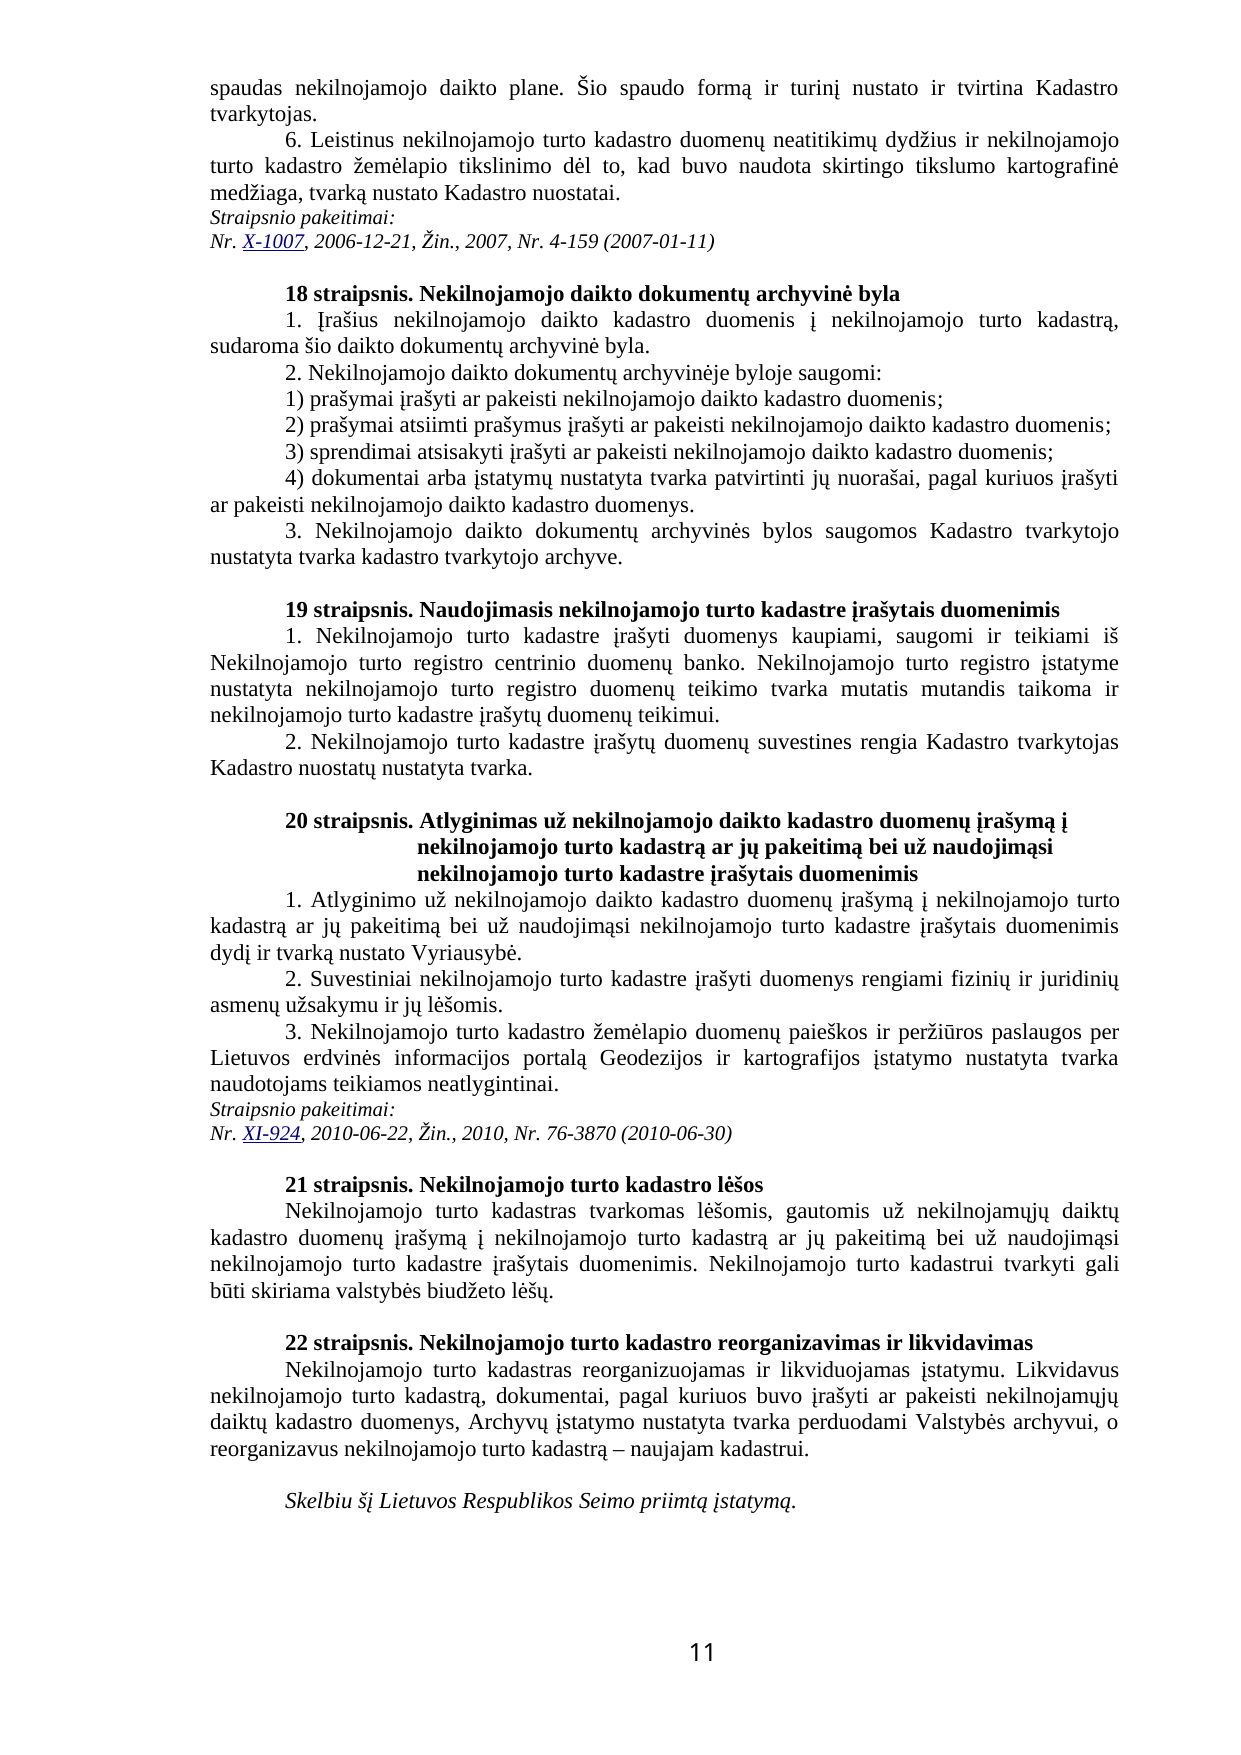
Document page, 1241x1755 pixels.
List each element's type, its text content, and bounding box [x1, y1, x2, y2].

text 3. Nekilnojamojo turto kadastro žemėlapio duomenų paieškos ir peržiūros paslaugos per Lietuvos erdvinės informacijos portalą Geodezijos ir kartografijos įstatymo nustatyta tvarka naudotojams teikiamos neatlygintinai. [210, 1018, 1120, 1097]
text Nr. X-1007, 2006-12-21, Žin., 2007, Nr. 4-159 (2007-01-11) [210, 229, 1120, 253]
text 21 straipsnis. Nekilnojamojo turto kadastro lėšos [210, 1171, 1120, 1198]
text Nekilnojamojo turto kadastras tvarkomas lėšomis, gautomis už nekilnojamųjų daiktų kadastro duomenų įrašymą į nekilnojamojo turto kadastrą ar jų pakeitimą bei už naudojimąsi nekilnojamojo turto kadastre įrašytais duomenimis. Nekilnojamojo turto kadastrui tvarkyti gali būti skiriama valstybės biudžeto lėšų. [210, 1198, 1120, 1303]
text 6. Leistinus nekilnojamojo turto kadastro duomenų neatitikimų dydžius ir nekilnojamojo turto kadastro žemėlapio tikslinimo dėl to, kad buvo naudota skirtingo tikslumo kartografinė medžiaga, tvarką nustato Kadastro nuostatai. [210, 126, 1120, 205]
text 1. Nekilnojamojo turto kadastre įrašyti duomenys kaupiami, saugomi ir teikiami iš Nekilnojamojo turto registro centrinio duomenų banko. Nekilnojamojo turto registro įstatyme nustatyta nekilnojamojo turto registro duomenų teikimo tvarka mutatis mutandis taikoma ir nekilnojamojo turto kadastre įrašytų duomenų teikimui. [210, 622, 1120, 728]
text Straipsnio pakeitimai: [210, 1097, 1120, 1121]
text 3. Nekilnojamojo daikto dokumentų archyvinės bylos saugomos Kadastro tvarkytojo nustatyta tvarka kadastro tvarkytojo archyve. [210, 517, 1120, 570]
text Nekilnojamojo turto kadastras reorganizuojamas ir likviduojamas įstatymu. Likvidavus nekilnojamojo turto kadastrą, dokumentai, pagal kuriuos buvo įrašyti ar pakeisti nekilnojamųjų daiktų kadastro duomenys, Archyvų įstatymo nustatyta tvarka perduodami Valstybės archyvui, o reorganizavus nekilnojamojo turto kadastrą – naujajam kadastrui. [210, 1356, 1120, 1461]
text 22 straipsnis. Nekilnojamojo turto kadastro reorganizavimas ir likvidavimas [210, 1329, 1120, 1356]
text 18 straipsnis. Nekilnojamojo daikto dokumentų archyvinė byla [210, 280, 1120, 306]
text Skelbiu šį Lietuvos Respublikos Seimo priimtą įstatymą. [210, 1487, 1120, 1514]
text 2) prašymai atsiimti prašymus įrašyti ar pakeisti nekilnojamojo daikto kadastro duomenis; [210, 412, 1120, 438]
text Straipsnio pakeitimai: [210, 205, 1120, 229]
text nekilnojamojo turto kadastrą ar jų pakeitimą bei už naudojimąsi [210, 833, 1120, 859]
text 19 straipsnis. Naudojimasis nekilnojamojo turto kadastre įrašytais duomenimis [210, 596, 1120, 622]
text 1. Įrašius nekilnojamojo daikto kadastro duomenis į nekilnojamojo turto kadastrą, sudaroma šio daikto dokumentų archyvinė byla. [210, 306, 1120, 359]
text 2. Suvestiniai nekilnojamojo turto kadastre įrašyti duomenys rengiami fizinių ir juridinių asmenų užsakymu ir jų lėšomis. [210, 965, 1120, 1018]
text 3) sprendimai atsisakyti įrašyti ar pakeisti nekilnojamojo daikto kadastro duomenis; [210, 438, 1120, 464]
text spaudas nekilnojamojo daikto plane. Šio spaudo formą ir turinį nustato ir tvirtina Kadastro tvarkytojas. [210, 73, 1120, 126]
text 1. Atlyginimo už nekilnojamojo daikto kadastro duomenų įrašymą į nekilnojamojo turto kadastrą ar jų pakeitimą bei už naudojimąsi nekilnojamojo turto kadastre įrašytais duomenimis dydį ir tvarką nustato Vyriausybė. [210, 886, 1120, 965]
text 20 straipsnis. Atlyginimas už nekilnojamojo daikto kadastro duomenų įrašymą į [210, 807, 1120, 833]
text 2. Nekilnojamojo daikto dokumentų archyvinėje byloje saugomi: [210, 359, 1120, 385]
text 4) dokumentai arba įstatymų nustatyta tvarka patvirtinti jų nuorašai, pagal kuriuos įrašyti ar pakeisti nekilnojamojo daikto kadastro duomenys. [210, 464, 1120, 517]
text 2. Nekilnojamojo turto kadastre įrašytų duomenų suvestines rengia Kadastro tvarkytojas Kadastro nuostatų nustatyta tvarka. [210, 728, 1120, 781]
text Nr. XI-924, 2010-06-22, Žin., 2010, Nr. 76-3870 (2010-06-30) [210, 1121, 1120, 1145]
text nekilnojamojo turto kadastre įrašytais duomenimis [210, 859, 1120, 886]
text 1) prašymai įrašyti ar pakeisti nekilnojamojo daikto kadastro duomenis; [210, 385, 1120, 412]
